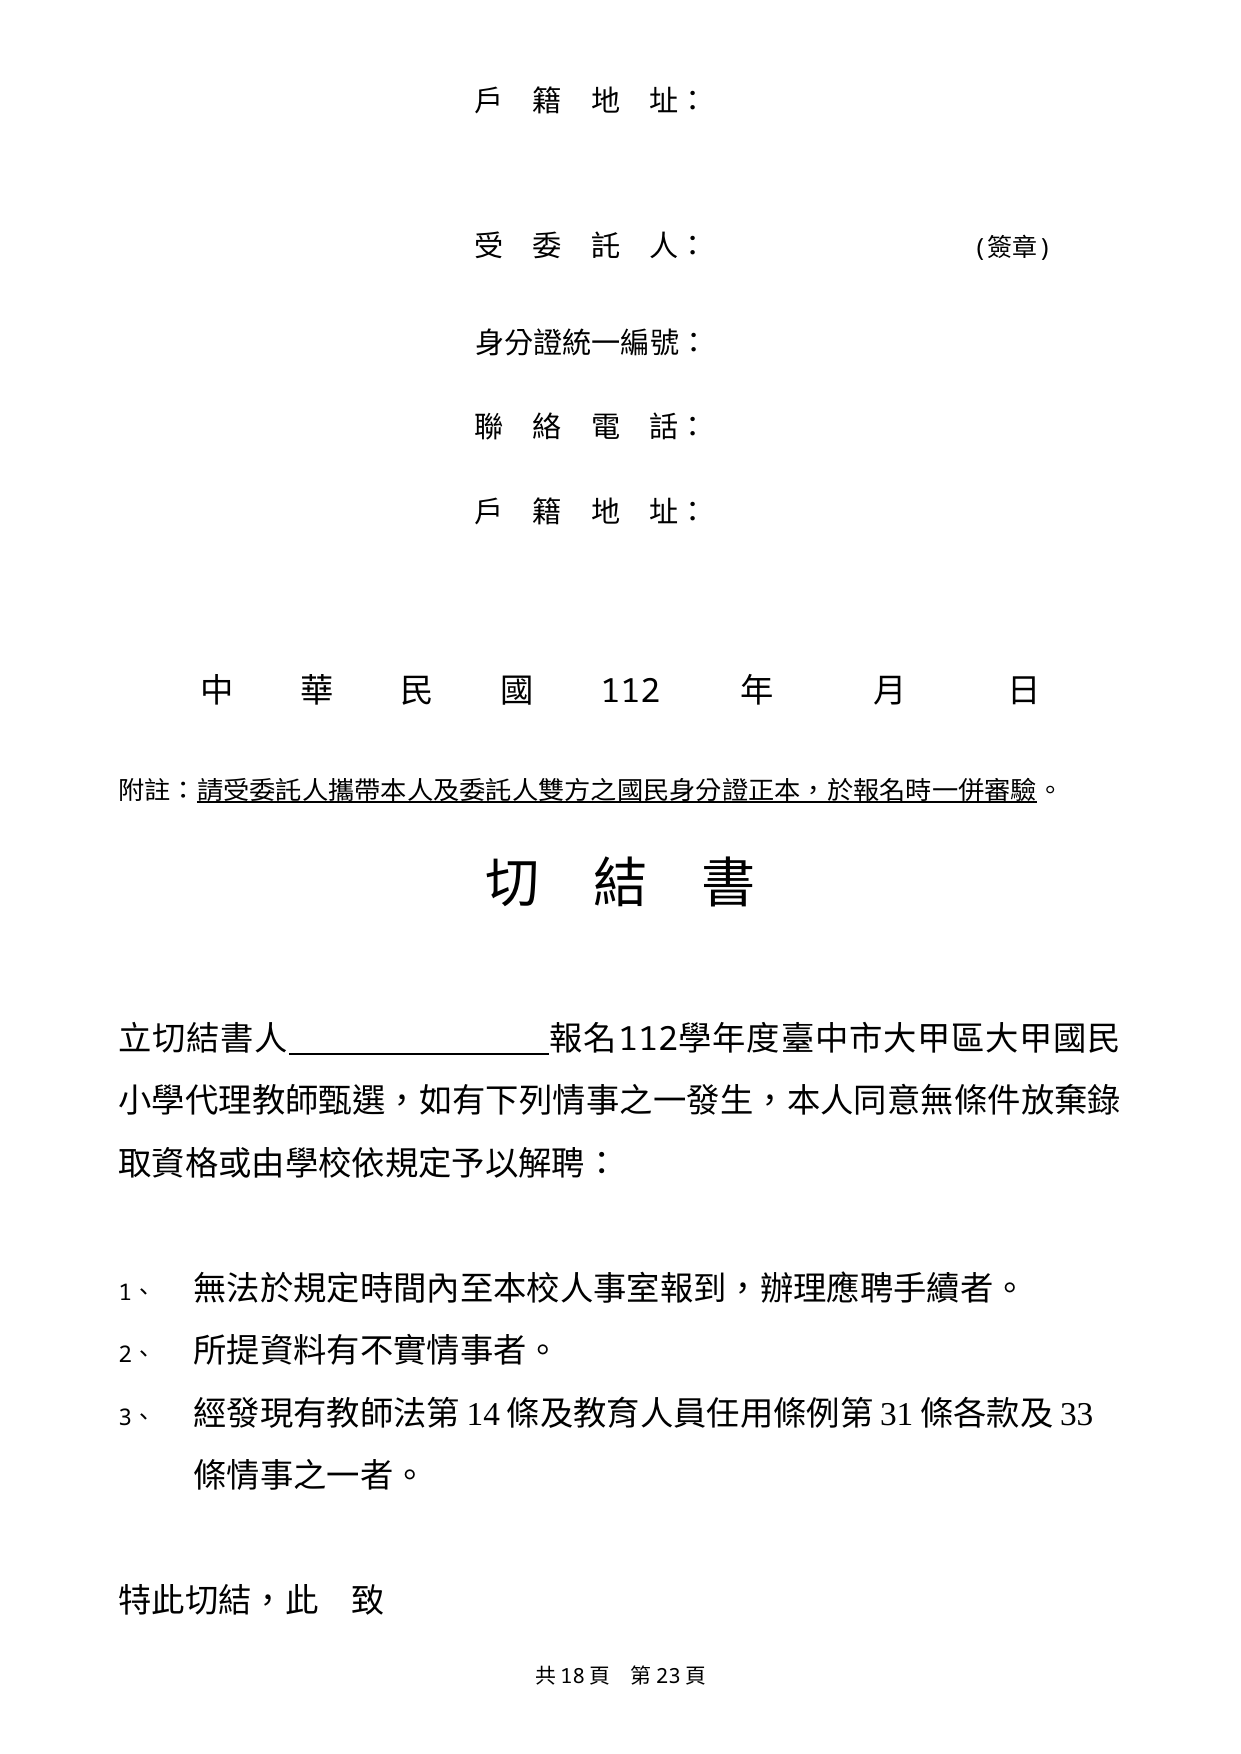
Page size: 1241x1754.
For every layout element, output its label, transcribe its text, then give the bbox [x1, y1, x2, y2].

list 經發現有教師法第14條及教育人員任用條例第31條各款及33條情事之一者。 [118, 1369, 1122, 1494]
text 特此切結，此 致 [118, 1556, 1122, 1619]
list 所提資料有不實情事者。 [118, 1306, 1122, 1369]
text 戶 籍 地 址： [468, 488, 1122, 531]
text 立切結書人 報名112學年度臺中市大甲區大甲國民小學代理教師甄選，如有下列情事之一發生，本人同意無條件放棄錄取資格或由學校依規定予以解聘： [118, 994, 1122, 1181]
text 中 華 民 國 112 年 月 日 [118, 664, 1122, 712]
text 戶 籍 地 址： [468, 78, 1122, 120]
text 附註：請受委託人攜帶本人及委託人雙方之國民身分證正本，於報名時一併審驗。 [118, 770, 1122, 806]
text 聯 絡 電 話： [468, 404, 1122, 446]
text 身分證統一編號： [468, 319, 1122, 362]
text 切 結 書 [118, 806, 1122, 931]
list 無法於規定時間內至本校人事室報到，辦理應聘手續者。 [118, 1244, 1122, 1306]
text 受 委 託 人： (簽章) [468, 222, 1122, 264]
